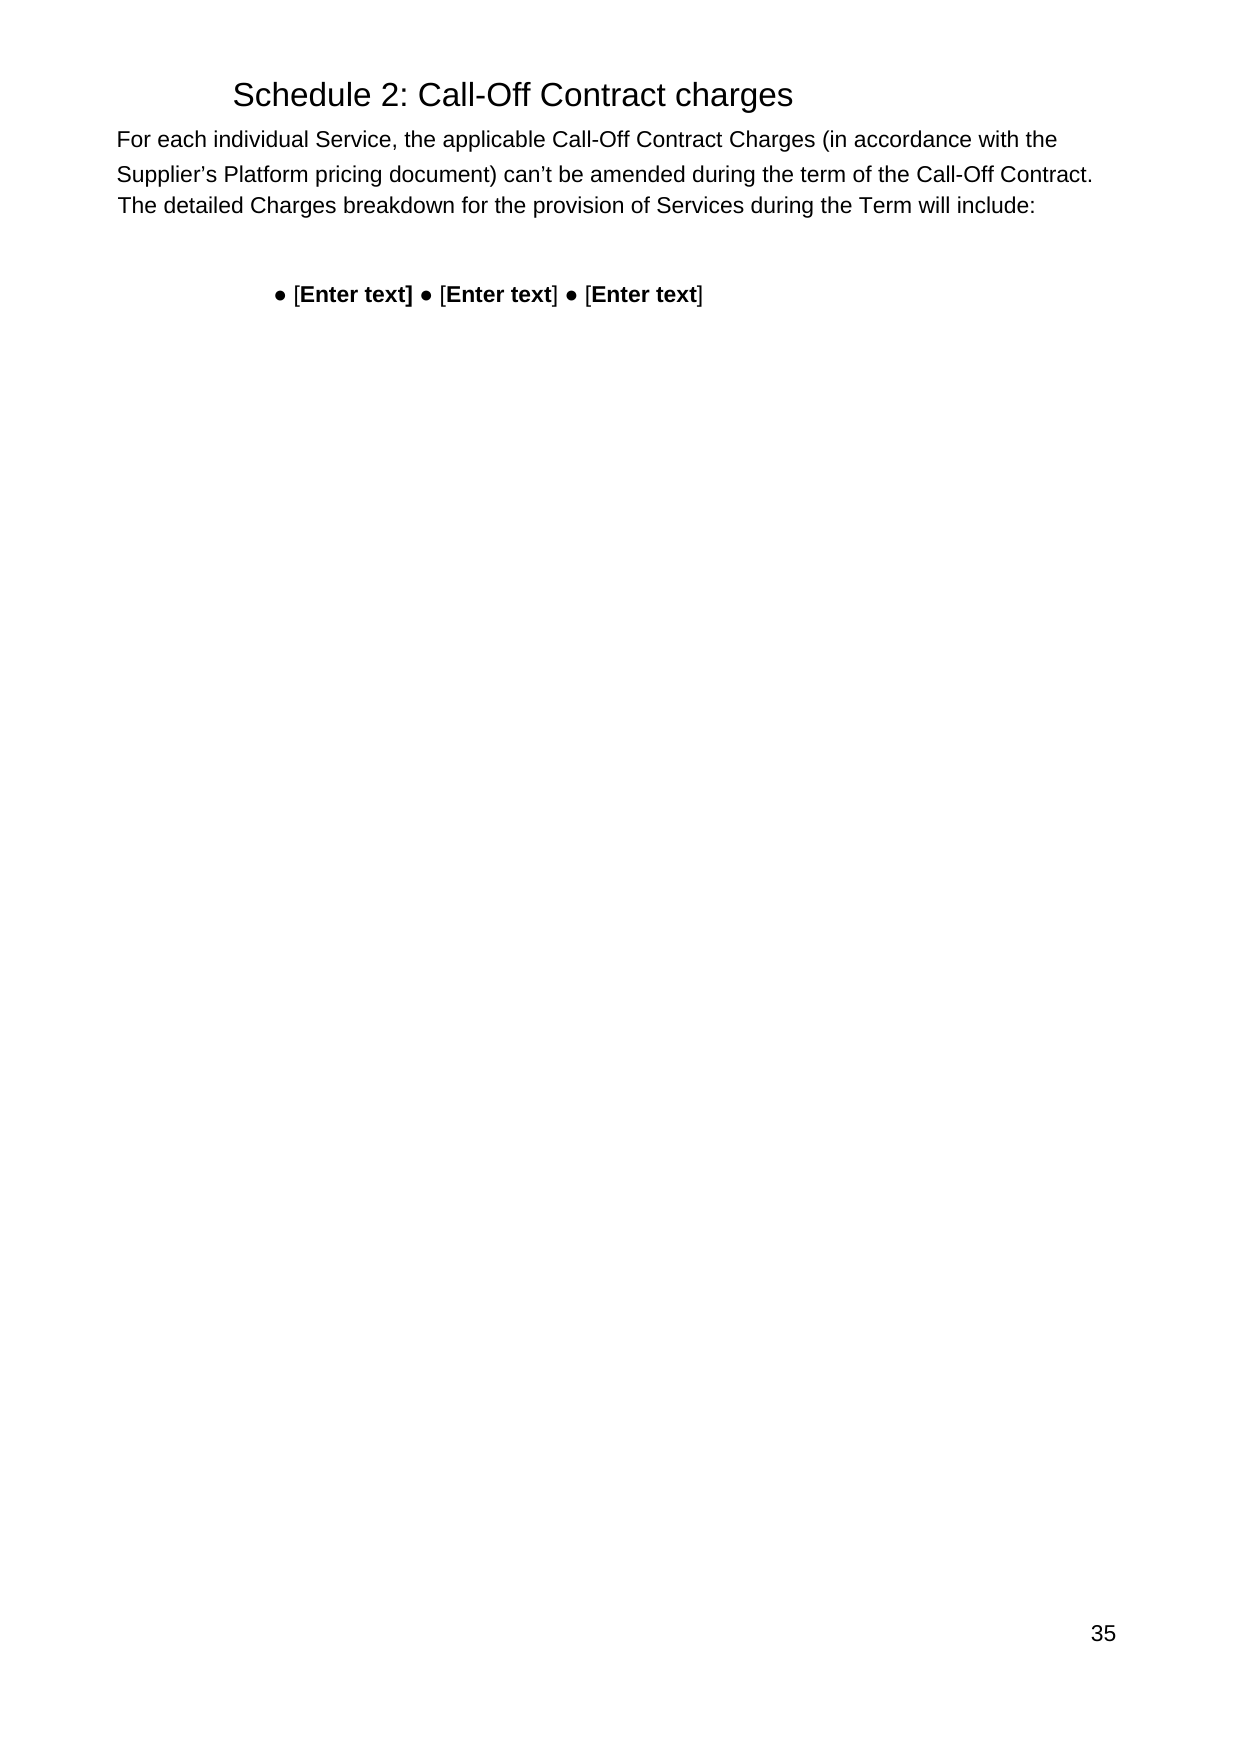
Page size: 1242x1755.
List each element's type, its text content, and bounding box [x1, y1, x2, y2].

text Supplier’s Platform pricing document) can’t be amended during the term of the Call-Off Contract. The detailed Charges breakdown for the provision of Services during the Term will include: [116, 161, 1121, 218]
text ● [Enter text] ● [Enter text] ● [Enter text] [157, 281, 739, 334]
subtitle Schedule 2: Call-Off Contract charges [116, 75, 1122, 113]
text For each individual Service, the applicable Call-Off Contract Charges (in accordance with the [116, 126, 1121, 152]
